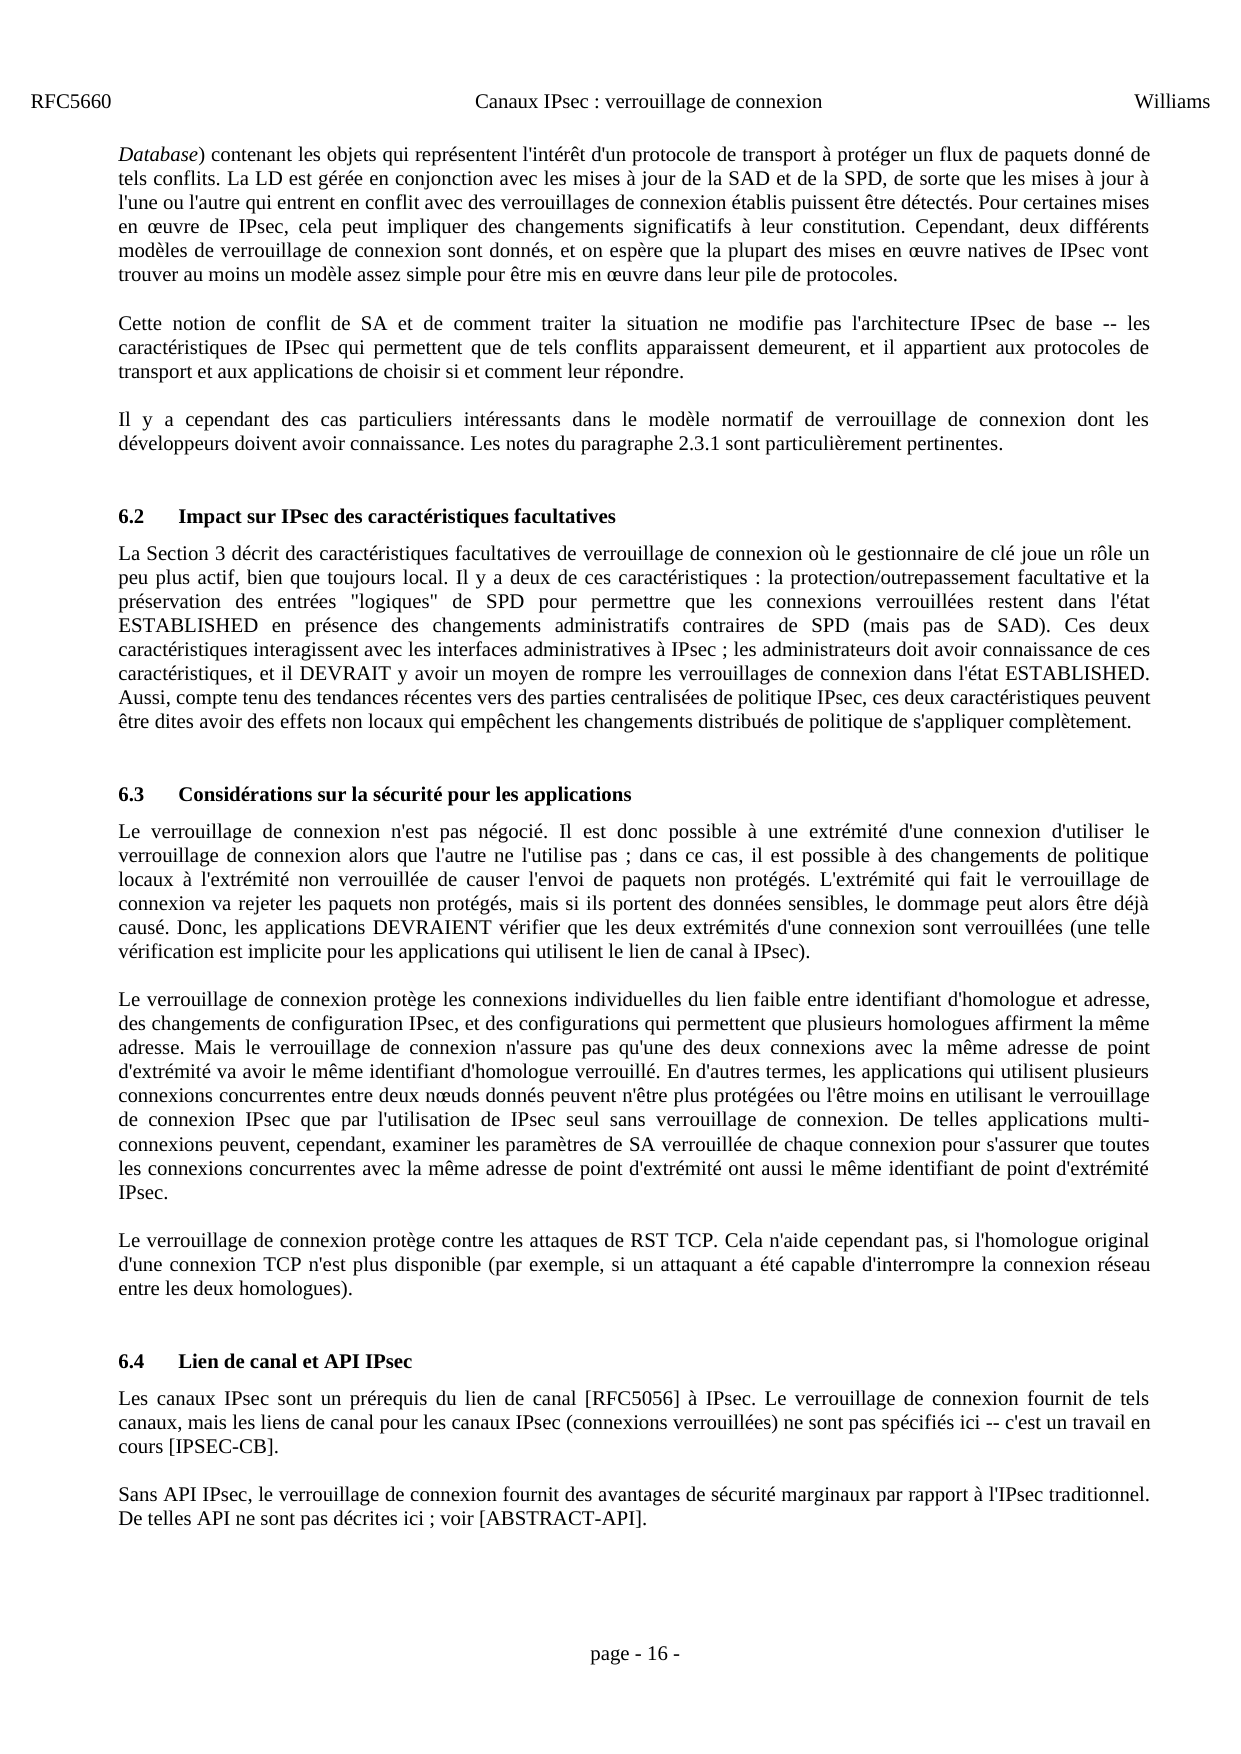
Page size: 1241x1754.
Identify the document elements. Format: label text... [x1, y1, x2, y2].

subtitle 6.3 Considérations sur la sécurité pour les applications [118, 782, 1152, 806]
subtitle 6.2 Impact sur IPsec des caractéristiques facultatives [118, 504, 1152, 528]
subtitle 6.4 Lien de canal et API IPsec [118, 1349, 1152, 1373]
text Il y a cependant des cas particuliers intéressants dans le modèle normatif de verrouillage de connexion dont les développeurs doivent avoir connaissance. Les notes du paragraphe 2.3.1 sont particulièrement pertinentes. [118, 407, 1152, 455]
text Le verrouillage de connexion protège contre les attaques de RST TCP. Cela n'aide cependant pas, si l'homologue original d'une connexion TCP n'est plus disponible (par exemple, si un attaquant a été capable d'interrompre la connexion réseau entre les deux homologues). [118, 1228, 1152, 1300]
text Les canaux IPsec sont un prérequis du lien de canal [RFC5056] à IPsec. Le verrouillage de connexion fournit de tels canaux, mais les liens de canal pour les canaux IPsec (connexions verrouillées) ne sont pas spécifiés ici -- c'est un travail en cours [IPSEC-CB]. [118, 1386, 1152, 1458]
text Le verrouillage de connexion protège les connexions individuelles du lien faible entre identifiant d'homologue et adresse, des changements de configuration IPsec, et des configurations qui permettent que plusieurs homologues affirment la même adresse. Mais le verrouillage de connexion n'assure pas qu'une des deux connexions avec la même adresse de point d'extrémité va avoir le même identifiant d'homologue verrouillé. En d'autres termes, les applications qui utilisent plusieurs connexions concurrentes entre deux nœuds donnés peuvent n'être plus protégées ou l'être moins en utilisant le verrouillage de connexion IPsec que par l'utilisation de IPsec seul sans verrouillage de connexion. De telles applications multi-connexions peuvent, cependant, examiner les paramètres de SA verrouillée de chaque connexion pour s'assurer que toutes les connexions concurrentes avec la même adresse de point d'extrémité ont aussi le même identifiant de point d'extrémité IPsec. [118, 987, 1152, 1204]
text Cette notion de conflit de SA et de comment traiter la situation ne modifie pas l'architecture IPsec de base -- les caractéristiques de IPsec qui permettent que de tels conflits apparaissent demeurent, et il appartient aux protocoles de transport et aux applications de choisir si et comment leur répondre. [118, 311, 1152, 383]
text Database) contenant les objets qui représentent l'intérêt d'un protocole de transport à protéger un flux de paquets donné de tels conflits. La LD est gérée en conjonction avec les mises à jour de la SAD et de la SPD, de sorte que les mises à jour à l'une ou l'autre qui entrent en conflit avec des verrouillages de connexion établis puissent être détectés. Pour certaines mises en œuvre de IPsec, cela peut impliquer des changements significatifs à leur constitution. Cependant, deux différents modèles de verrouillage de connexion sont donnés, et on espère que la plupart des mises en œuvre natives de IPsec vont trouver au moins un modèle assez simple pour être mis en œuvre dans leur pile de protocoles. [118, 142, 1152, 286]
text Le verrouillage de connexion n'est pas négocié. Il est donc possible à une extrémité d'une connexion d'utiliser le verrouillage de connexion alors que l'autre ne l'utilise pas ; dans ce cas, il est possible à des changements de politique locaux à l'extrémité non verrouillée de causer l'envoi de paquets non protégés. L'extrémité qui fait le verrouillage de connexion va rejeter les paquets non protégés, mais si ils portent des données sensibles, le dommage peut alors être déjà causé. Donc, les applications DEVRAIENT vérifier que les deux extrémités d'une connexion sont verrouillées (une telle vérification est implicite pour les applications qui utilisent le lien de canal à IPsec). [118, 819, 1152, 963]
text La Section 3 décrit des caractéristiques facultatives de verrouillage de connexion où le gestionnaire de clé joue un rôle un peu plus actif, bien que toujours local. Il y a deux de ces caractéristiques : la protection/outrepassement facultative et la préservation des entrées "logiques" de SPD pour permettre que les connexions verrouillées restent dans l'état ESTABLISHED en présence des changements administratifs contraires de SPD (mais pas de SAD). Ces deux caractéristiques interagissent avec les interfaces administratives à IPsec ; les administrateurs doit avoir connaissance de ces caractéristiques, et il DEVRAIT y avoir un moyen de rompre les verrouillages de connexion dans l'état ESTABLISHED. Aussi, compte tenu des tendances récentes vers des parties centralisées de politique IPsec, ces deux caractéristiques peuvent être dites avoir des effets non locaux qui empêchent les changements distribués de politique de s'appliquer complètement. [118, 541, 1152, 733]
text Sans API IPsec, le verrouillage de connexion fournit des avantages de sécurité marginaux par rapport à l'IPsec traditionnel. De telles API ne sont pas décrites ici ; voir [ABSTRACT-API]. [118, 1482, 1152, 1530]
